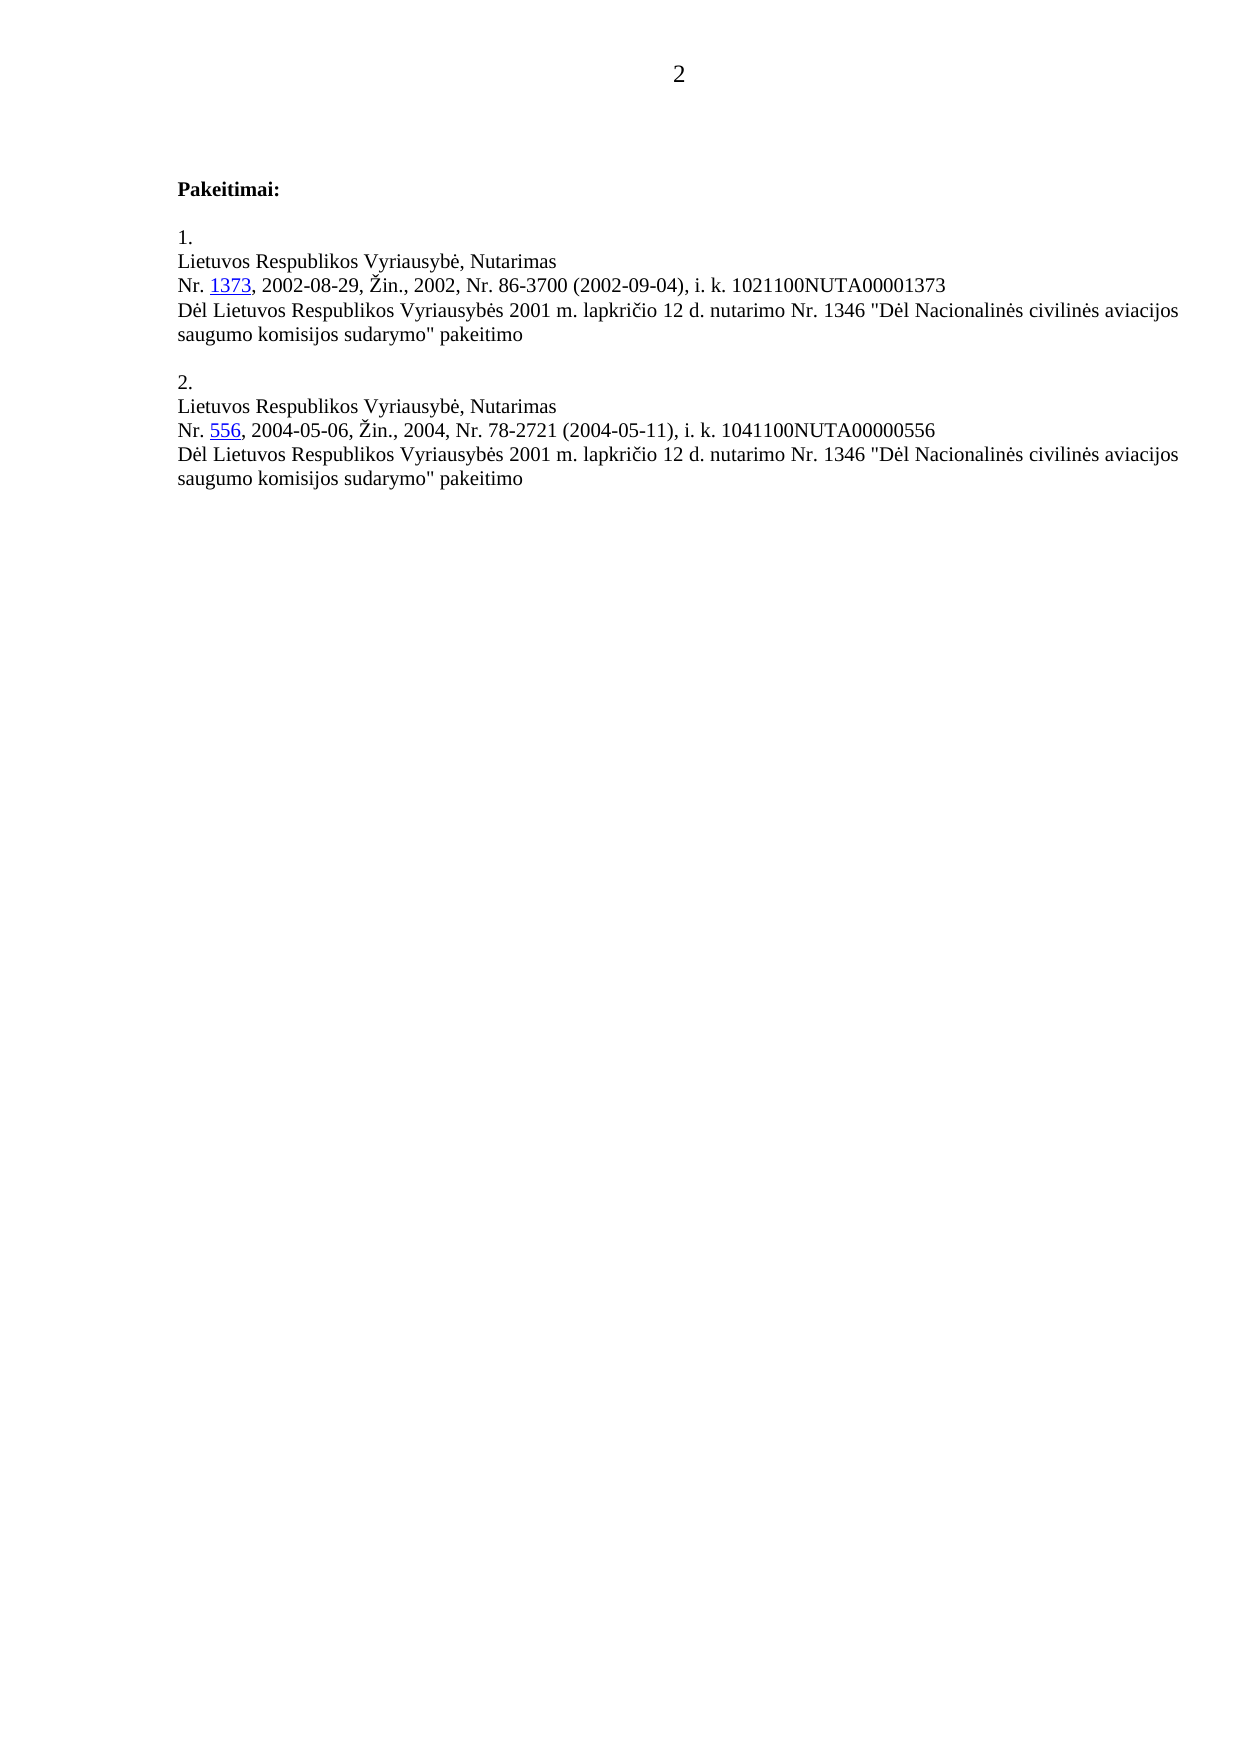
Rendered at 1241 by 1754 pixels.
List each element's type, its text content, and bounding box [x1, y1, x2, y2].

text Dėl Lietuvos Respublikos Vyriausybės 2001 m. lapkričio 12 d. nutarimo Nr. 1346 "Dėl Nacionalinės civilinės aviacijos saugumo komisijos sudarymo" pakeitimo [177, 297, 1181, 346]
text 1. [177, 225, 1181, 249]
text Lietuvos Respublikos Vyriausybė, Nutarimas [177, 249, 1181, 273]
text Lietuvos Respublikos Vyriausybė, Nutarimas [177, 394, 1181, 418]
text Nr. 1373, 2002-08-29, Žin., 2002, Nr. 86-3700 (2002-09-04), i. k. 1021100NUTA00001373 [177, 273, 1181, 297]
text Dėl Lietuvos Respublikos Vyriausybės 2001 m. lapkričio 12 d. nutarimo Nr. 1346 "Dėl Nacionalinės civilinės aviacijos saugumo komisijos sudarymo" pakeitimo [177, 442, 1181, 490]
text Nr. 556, 2004-05-06, Žin., 2004, Nr. 78-2721 (2004-05-11), i. k. 1041100NUTA00000556 [177, 418, 1181, 442]
text 2. [177, 370, 1181, 394]
text Pakeitimai: [177, 177, 1181, 201]
